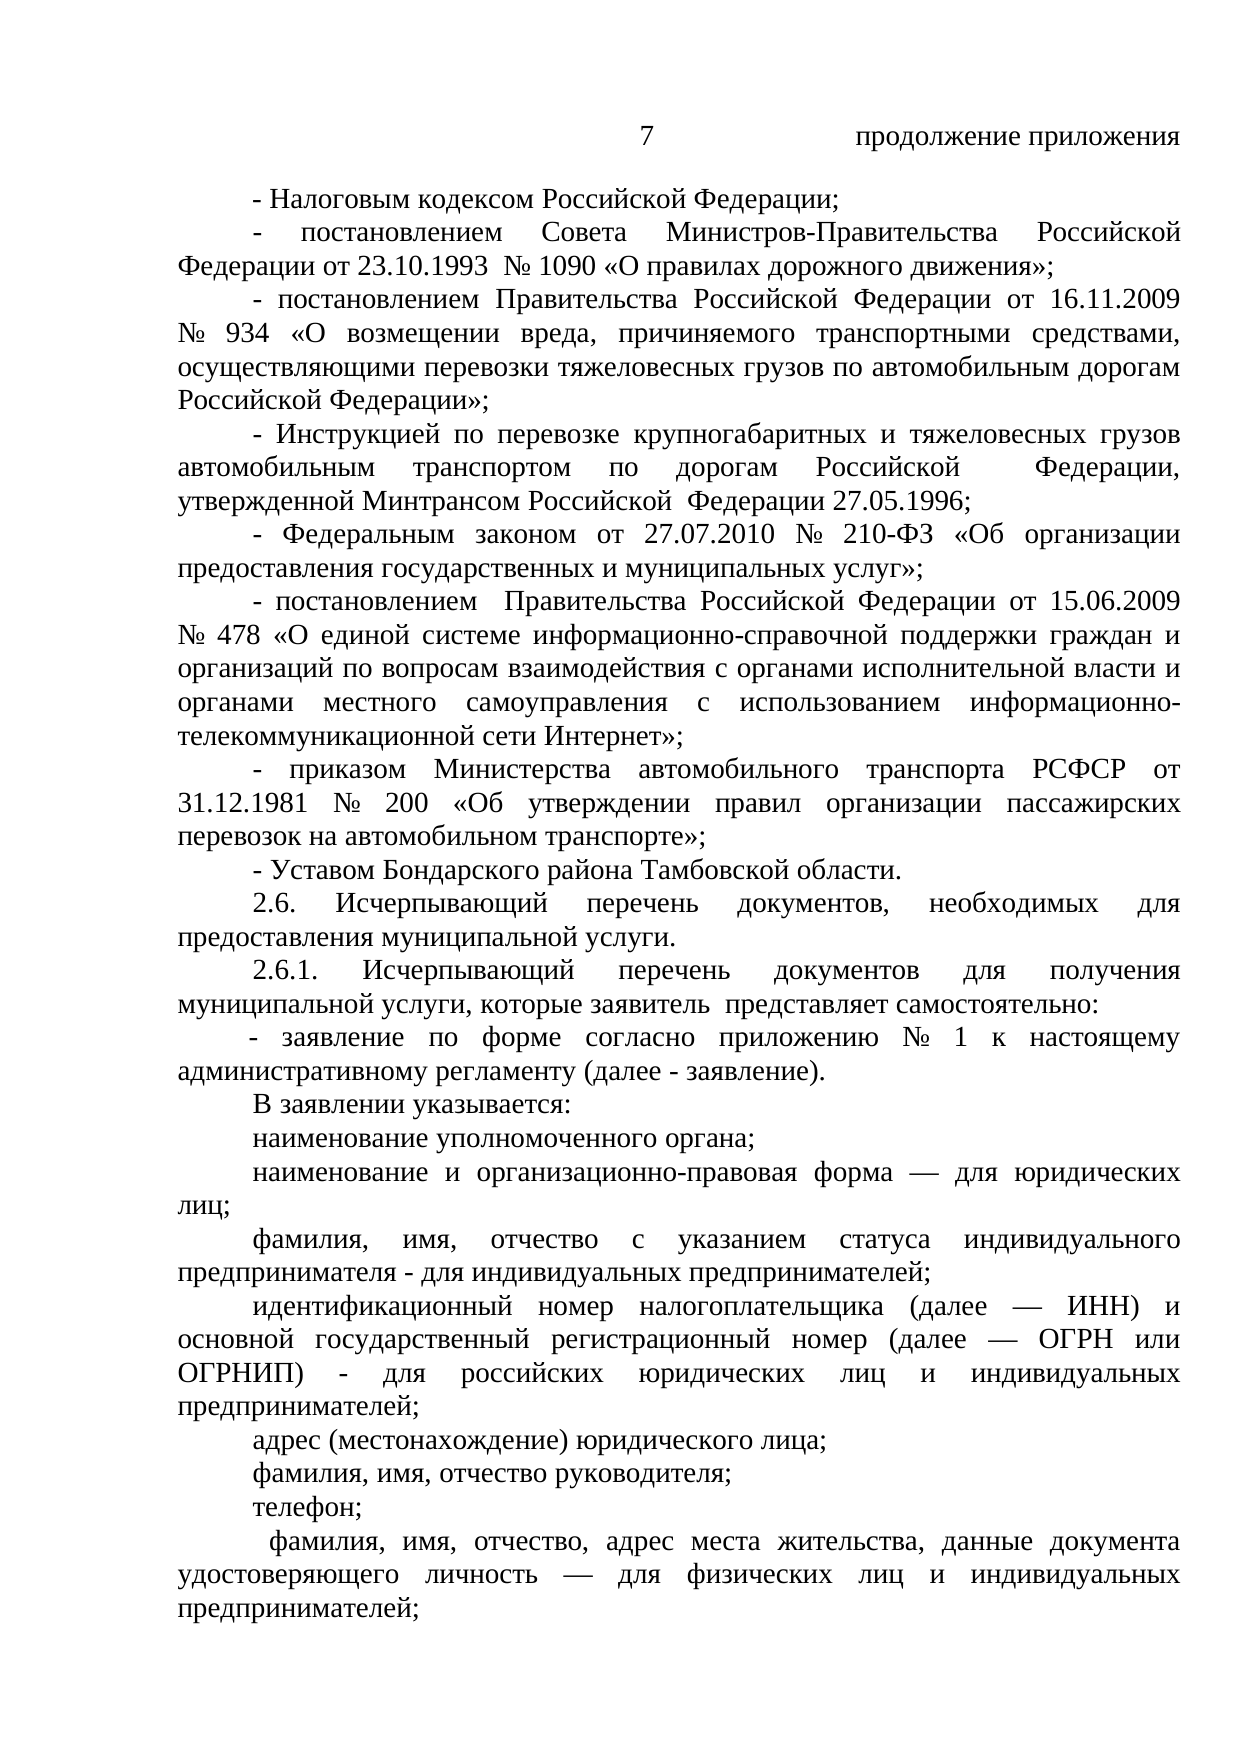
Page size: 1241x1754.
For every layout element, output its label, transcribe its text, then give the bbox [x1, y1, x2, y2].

text телефон; [177, 1489, 1181, 1523]
text В заявлении указывается: [177, 1087, 1181, 1120]
text - Инструкцией по перевозке крупногабаритных и тяжеловесных грузов автомобильным транспортом по дорогам Российской Федерации, утвержденной Минтрансом Российской Федерации 27.05.1996; [177, 416, 1181, 517]
text наименование уполномоченного органа; [177, 1120, 1181, 1154]
text - Федеральным законом от 27.07.2010 № 210-ФЗ «Об организации предоставления государственных и муниципальных услуг»; [177, 517, 1181, 584]
text фамилия, имя, отчество с указанием статуса индивидуального предпринимателя - для индивидуальных предпринимателей; [177, 1221, 1181, 1288]
text адрес (местонахождение) юридического лица; [177, 1422, 1181, 1456]
text фамилия, имя, отчество, адрес места жительства, данные документа удостоверяющего личность — для физических лиц и индивидуальных предпринимателей; [177, 1523, 1181, 1623]
text фамилия, имя, отчество руководителя; [177, 1456, 1181, 1489]
text - приказом Министерства автомобильного транспорта РСФСР от 31.12.1981 № 200 «Об утверждении правил организации пассажирских перевозок на автомобильном транспорте»; [177, 751, 1181, 852]
text - постановлением Совета Министров-Правительства Российской Федерации от 23.10.1993 № 1090 «О правилах дорожного движения»; [177, 215, 1181, 282]
text - Уставом Бондарского района Тамбовской области. [177, 852, 1181, 886]
text - Налоговым кодексом Российской Федерации; [177, 181, 1181, 215]
text - постановлением Правительства Российской Федерации от 16.11.2009 № 934 «О возмещении вреда, причиняемого транспортными средствами, осуществляющими перевозки тяжеловесных грузов по автомобильным дорогам Российской Федерации»; [177, 282, 1181, 416]
text 2.6. Исчерпывающий перечень документов, необходимых для предоставления муниципальной услуги. [177, 886, 1181, 953]
text - заявление по форме согласно приложению № 1 к настоящему административному регламенту (далее - заявление). [177, 1020, 1181, 1087]
text идентификационный номер налогоплательщика (далее — ИНН) и основной государственный регистрационный номер (далее — ОГРН или ОГРНИП) - для российских юридических лиц и индивидуальных предпринимателей; [177, 1288, 1181, 1422]
text наименование и организационно-правовая форма — для юридических лиц; [177, 1154, 1181, 1221]
text 2.6.1. Исчерпывающий перечень документов для получения муниципальной услуги, которые заявитель представляет самостоятельно: [177, 953, 1181, 1020]
text - постановлением Правительства Российской Федерации от 15.06.2009 № 478 «О единой системе информационно-справочной поддержки граждан и организаций по вопросам взаимодействия с органами исполнительной власти и органами местного самоуправления с использованием информационно-телекоммуникационной сети Интернет»; [177, 584, 1181, 751]
